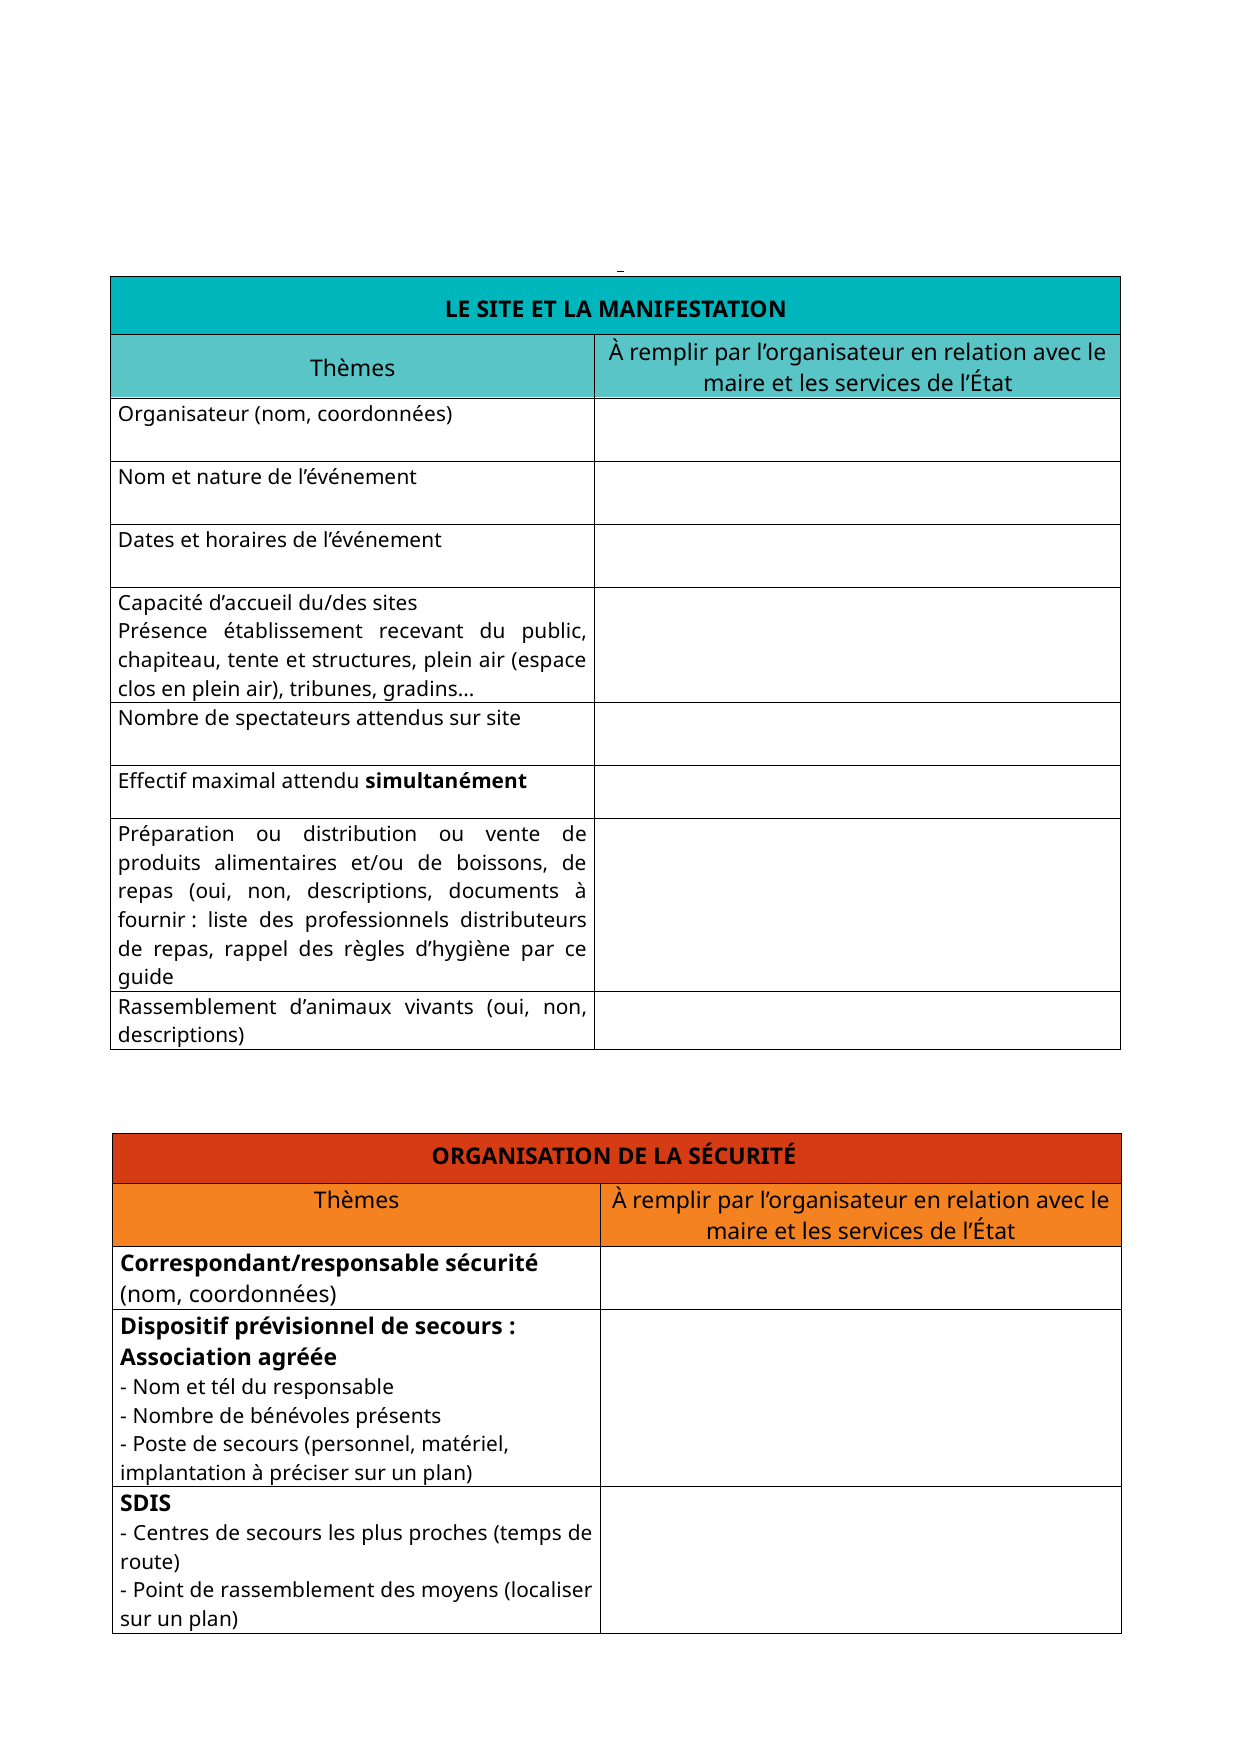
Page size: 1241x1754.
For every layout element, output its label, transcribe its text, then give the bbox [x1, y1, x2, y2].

table_cell SDIS - Centres de secours les plus proches (temps de route) - Point de rassemblement des moyens (localiser sur un plan) [113, 1487, 600, 1632]
table_cell Capacité d’accueil du/des sites Présence établissement recevant du public, chapiteau, tente et structures, plein air (espace clos en plein air), tribunes, gradins... [111, 588, 594, 702]
table_cell [595, 462, 1120, 524]
table_cell Nombre de spectateurs attendus sur site [111, 703, 594, 765]
table_cell [595, 588, 1120, 702]
table_cell Préparation ou distribution ou vente de produits alimentaires et/ou de boissons, de repas (oui, non, descriptions, documents à fournir : liste des professionnels distributeurs de repas, rappel des règles d’hygiène par ce guide [111, 819, 594, 991]
table_cell À remplir par l’organisateur en relation avec le maire et les services de l’État [601, 1184, 1121, 1246]
table_cell Nom et nature de l’événement [111, 462, 594, 524]
table_cell Thèmes [113, 1184, 600, 1246]
table_cell Effectif maximal attendu simultanément [111, 766, 594, 818]
table_cell Dispositif prévisionnel de secours : Association agréée - Nom et tél du responsable - Nombre de bénévoles présents - Poste de secours (personnel, matériel, implantation à préciser sur un plan) [113, 1310, 600, 1486]
table_cell [595, 703, 1120, 765]
table_header LE SITE ET LA MANIFESTATION [111, 277, 1120, 334]
table_header ORGANISATION DE LA SÉCURITÉ [113, 1134, 1121, 1183]
table_cell [595, 399, 1120, 461]
table_cell Thèmes [111, 335, 594, 397]
table_cell [595, 525, 1120, 587]
table_cell [595, 819, 1120, 991]
table_cell À remplir par l’organisateur en relation avec le maire et les services de l’État [595, 335, 1120, 397]
table_cell Correspondant/responsable sécurité (nom, coordonnées) [113, 1247, 600, 1309]
table_cell [601, 1487, 1121, 1632]
table_cell Rassemblement d’animaux vivants (oui, non, descriptions) [111, 992, 594, 1049]
table_cell [595, 766, 1120, 818]
table_cell [601, 1247, 1121, 1309]
table_cell [601, 1310, 1121, 1486]
table_cell Dates et horaires de l’événement [111, 525, 594, 587]
table_cell Organisateur (nom, coordonnées) [111, 399, 594, 461]
table_cell [595, 992, 1120, 1049]
